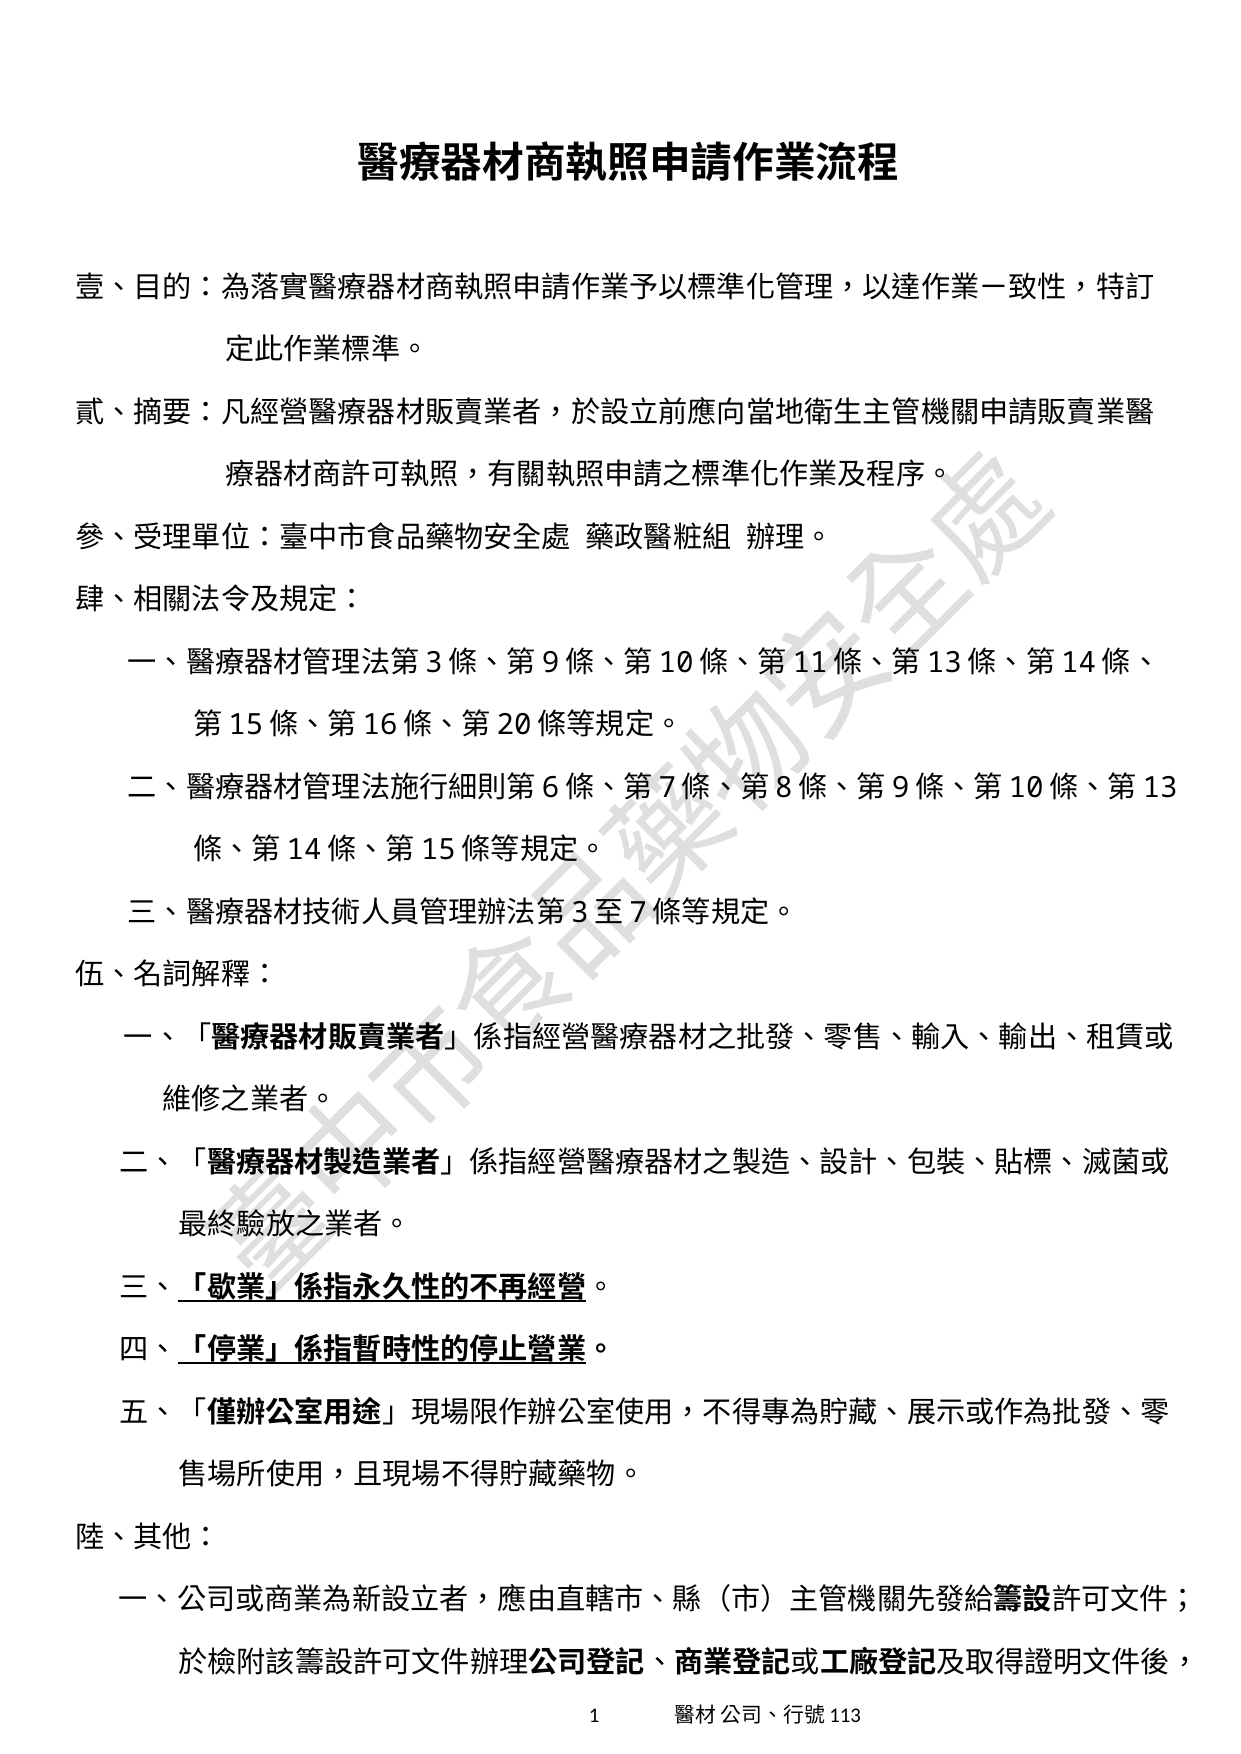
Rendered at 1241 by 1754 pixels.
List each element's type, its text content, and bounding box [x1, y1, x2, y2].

text 三、「歇業」係指永久性的不再經營。 [119, 1243, 1181, 1305]
text [872, 595, 911, 618]
text 醫療器材商執照申請作業流程 [75, 118, 1181, 180]
text 二、醫療器材管理法施行細則第6條、第7條、第8條、第9條、第10條、第13條、第14條、第15條等規定。 [75, 743, 1181, 868]
text 三、醫療器材技術人員管理辦法第3至7條等規定。 [544, 868, 589, 907]
text 一、「醫療器材販賣業者」係指經營醫療器材之批發、零售、輸入、輸出、租賃或維修之業者。 [106, 993, 1181, 1118]
text 三、醫療器材技術人員管理辦法第3至7條等規定。 [606, 891, 640, 926]
text [942, 493, 1181, 555]
text 陸、其他： [75, 1493, 1181, 1555]
text 五、「僅辦公室用途」現場限作辦公室使用，不得專為貯藏、展示或作為批發、零售場所使用，且現場不得貯藏藥物。 [119, 1368, 1181, 1493]
text 一、醫療器材管理法第3條、第9條、第10條、第11條、第13條、第14條、第15條、第16條、第20條等規定。 [75, 618, 1181, 743]
text 三、醫療器材技術人員管理辦法第3至7條等規定。 [582, 868, 1181, 930]
text [874, 562, 917, 605]
text 參、受理單位：臺中市食品藥物安全處 藥政醫粧組 辦理。 [75, 493, 963, 555]
text 一、公司或商業為新設立者，應由直轄市、縣（市）主管機關先發給籌設許可文件；於檢附該籌設許可文件辦理公司登記、商業登記或工廠登記及取得證明文件後，報該主管機關發給醫療器材商許可執照。 [118, 1555, 1181, 1680]
text 壹、目的：為落實醫療器材商執照申請作業予以標準化管理，以達作業ㄧ致性，特訂定此作業標準。 [75, 243, 1181, 368]
text 肆、相關法令及規定： [75, 555, 867, 618]
text 貳、摘要：凡經營醫療器材販賣業者，於設立前應向當地衛生主管機關申請販賣業醫療器材商許可執照，有關執照申請之標準化作業及程序。 [75, 368, 1181, 493]
text 三、醫療器材技術人員管理辦法第3至7條等規定。 [75, 868, 584, 930]
text 二、「醫療器材製造業者」係指經營醫療器材之製造、設計、包裝、貼標、滅菌或最終驗放之業者。 [119, 1118, 1181, 1243]
text 四、「停業」係指暫時性的停止營業。 [119, 1305, 1181, 1368]
text [906, 555, 1181, 618]
text 伍、名詞解釋： [75, 930, 1181, 993]
